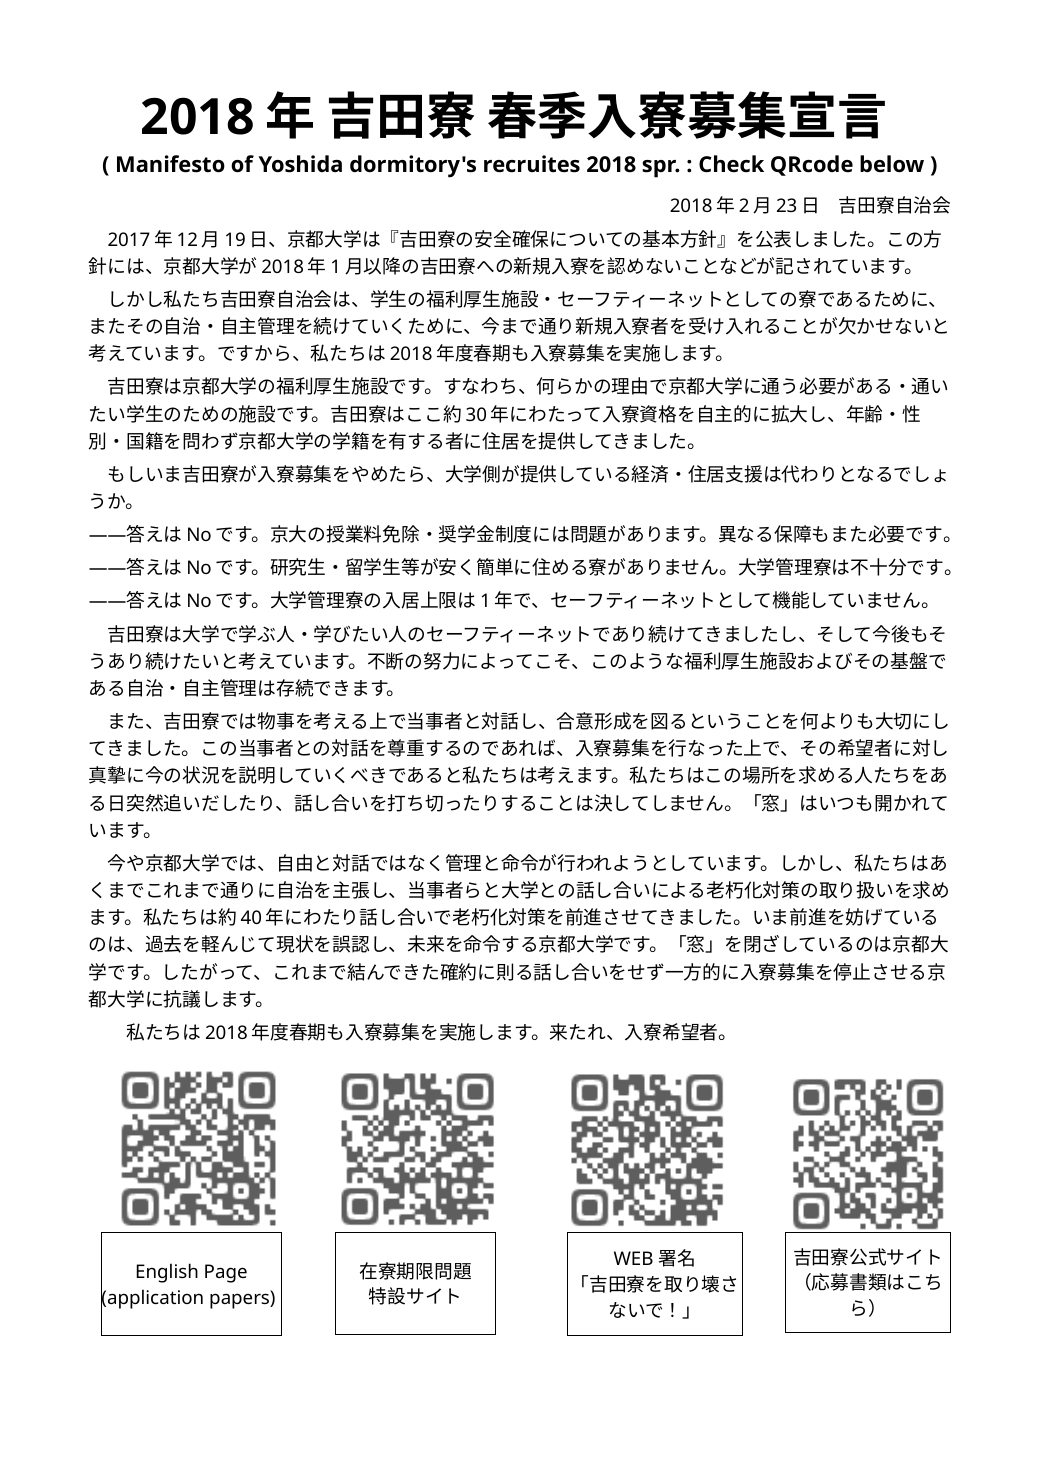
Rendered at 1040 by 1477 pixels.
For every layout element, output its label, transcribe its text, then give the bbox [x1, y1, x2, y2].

picture [321, 1053, 515, 1246]
text 吉田寮は大学で学ぶ人・学びたい人のセーフティーネットであり続けてきましたし、そして今後もそうあり続けたいと考えています。不断の努力によってこそ、このような福利厚生施設およびその基盤である自治・自主管理は存続できます。 [88, 619, 951, 701]
picture [551, 1054, 744, 1247]
picture [773, 1059, 964, 1250]
text 私たちは2018年度春期も入寮募集を実施します。来たれ、入寮希望者。 [88, 1018, 951, 1045]
text 今や京都大学では、自由と対話ではなく管理と命令が行われようとしています。しかし、私たちはあくまでこれまで通りに自治を主張し、当事者らと大学との話し合いによる老朽化対策の取り扱いを求めます。私たちは約40年にわたり話し合いで老朽化対策を前進させてきました。いま前進を妨げているのは、過去を軽んじて現状を誤認し、未来を命令する京都大学です。「窓」を閉ざしているのは京都大学です。したがって、これまで結んできた確約に則る話し合いをせず一方的に入寮募集を停止させる京都大学に抗議します。 [88, 848, 951, 1012]
picture [102, 1233, 281, 1247]
picture [336, 1233, 495, 1246]
text ――答えはNoです。大学管理寮の入居上限は1年で、セーフティーネットとして機能していません。 [88, 586, 951, 613]
text 2017年12月19日、京都大学は『吉田寮の安全確保についての基本方針』を公表しました。この方針には、京都大学が2018年1月以降の吉田寮への新規入寮を認めないことなどが記されています。 [88, 224, 951, 278]
picture [101, 1051, 297, 1247]
picture [786, 1233, 950, 1250]
text もしいま吉田寮が入寮募集をやめたら、大学側が提供している経済・住居支援は代わりとなるでしょうか。 [88, 459, 951, 514]
text ( Manifesto of Yoshida dormitory's recruites 2018 spr. : Check QRcode below ) [88, 149, 951, 179]
text 2018年 吉田寮 春季入寮募集宣言 [88, 77, 951, 149]
text また、吉田寮では物事を考える上で当事者と対話し、合意形成を図るということを何よりも大切にしてきました。この当事者との対話を尊重するのであれば、入寮募集を行なった上で、その希望者に対し真摯に今の状況を説明していくべきであると私たちは考えます。私たちはこの場所を求める人たちをある日突然追いだしたり、話し合いを打ち切ったりすることは決してしません。「窓」はいつも開かれています。 [88, 707, 951, 843]
picture [568, 1233, 742, 1247]
text 吉田寮は京都大学の福利厚生施設です。すなわち、何らかの理由で京都大学に通う必要がある・通いたい学生のための施設です。吉田寮はここ約30年にわたって入寮資格を自主的に拡大し、年齢・性別・国籍を問わず京都大学の学籍を有する者に住居を提供してきました。 [88, 372, 951, 453]
text ――答えはNoです。京大の授業料免除・奨学金制度には問題があります。異なる保障もまた必要です。 [88, 520, 951, 547]
text ――答えはNoです。研究生・留学生等が安く簡単に住める寮がありません。大学管理寮は不十分です。 [88, 553, 951, 580]
text しかし私たち吉田寮自治会は、学生の福利厚生施設・セーフティーネットとしての寮であるために、またその自治・自主管理を続けていくために、今まで通り新規入寮者を受け入れることが欠かせないと考えています。ですから、私たちは2018年度春期も入寮募集を実施します。 [88, 284, 951, 366]
text 2018年2月23日 吉田寮自治会 [88, 191, 951, 218]
